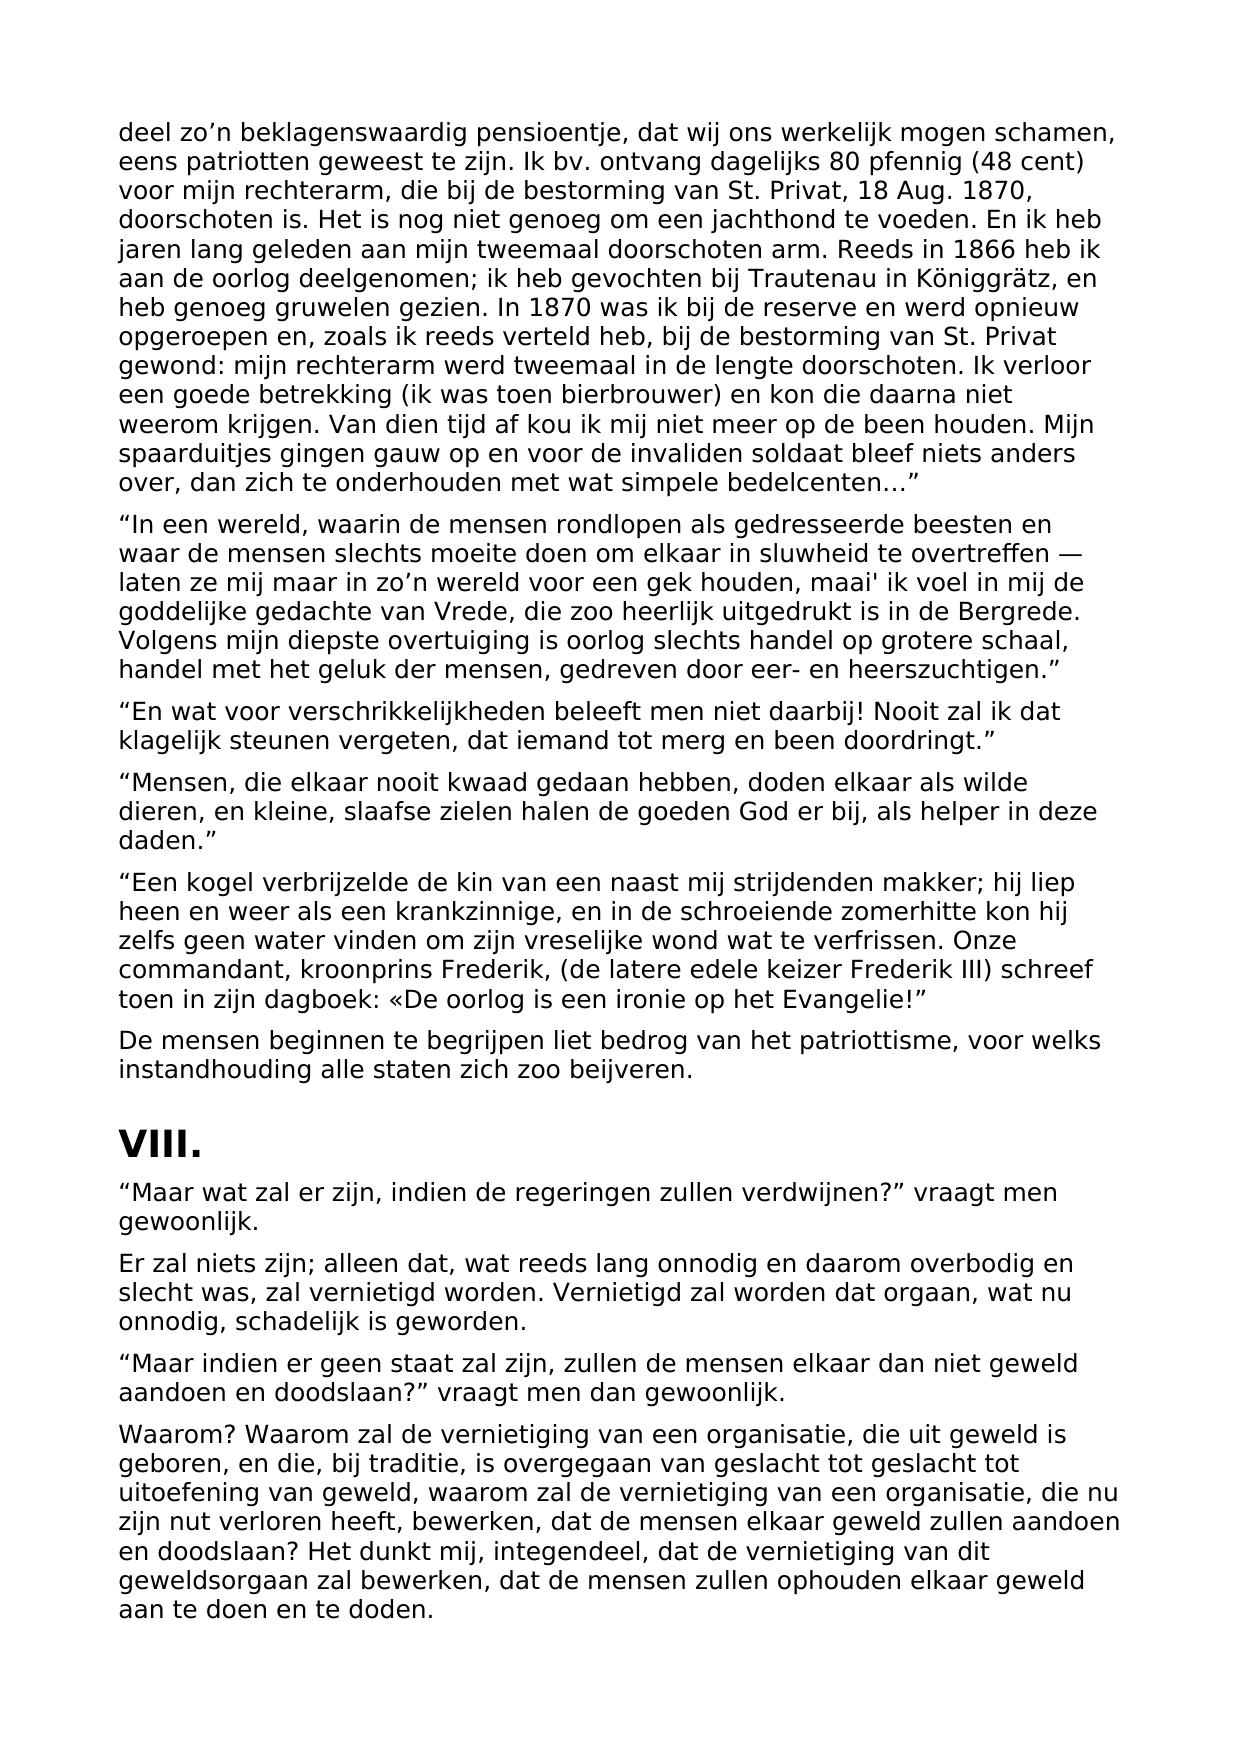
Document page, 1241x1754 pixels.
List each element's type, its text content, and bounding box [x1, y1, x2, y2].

text “In een wereld, waarin de mensen rondlopen als gedresseerde beesten en waar de mensen slechts moeite doen om elkaar in sluwheid te overtreffen — laten ze mij maar in zo’n wereld voor een gek houden, maai' ik voel in mij de goddelijke gedachte van Vrede, die zoo heerlijk uitgedrukt is in de Bergrede. Volgens mijn diepste overtuiging is oorlog slechts handel op grotere schaal, handel met het geluk der mensen, gedreven door eer- en heerszuchtigen.” [118, 510, 1122, 685]
text “Mensen, die elkaar nooit kwaad gedaan hebben, doden elkaar als wilde dieren, en kleine, slaafse zielen halen de goeden God er bij, als helper in deze daden.” [118, 768, 1122, 856]
text Er zal niets zijn; alleen dat, wat reeds lang onnodig en daarom overbodig en slecht was, zal vernietigd worden. Vernietigd zal worden dat orgaan, wat nu onnodig, schadelijk is geworden. [118, 1249, 1122, 1337]
text “En wat voor verschrikkelijkheden beleeft men niet daarbij! Nooit zal ik dat klagelijk steunen vergeten, dat iemand tot merg en been doordringt.” [118, 697, 1122, 756]
text “Een kogel verbrijzelde de kin van een naast mij strijdenden makker; hij liep heen en weer als een krankzinnige, en in de schroeiende zomerhitte kon hij zelfs geen water vinden om zijn vreselijke wond wat te verfrissen. Onze commandant, kroonprins Frederik, (de latere edele keizer Frederik III) schreef toen in zijn dagboek: «De oorlog is een ironie op het Evangelie!” [118, 868, 1122, 1014]
text “Maar indien er geen staat zal zijn, zullen de mensen elkaar dan niet geweld aandoen en doodslaan?” vraagt men dan gewoonlijk. [118, 1349, 1122, 1408]
text De mensen beginnen te begrijpen liet bedrog van het patriottisme, voor welks instandhouding alle staten zich zoo beijveren. [118, 1026, 1122, 1085]
subtitle VIII. [118, 1122, 1122, 1166]
text deel zo’n beklagenswaardig pensioentje, dat wij ons werkelijk mogen schamen, eens patriotten geweest te zijn. Ik bv. ontvang dagelijks 80 pfennig (48 cent) voor mijn rechterarm, die bij de bestorming van St. Privat, 18 Aug. 1870, doorschoten is. Het is nog niet genoeg om een jachthond te voeden. En ik heb jaren lang geleden aan mijn tweemaal doorschoten arm. Reeds in 1866 heb ik aan de oorlog deelgenomen; ik heb gevochten bij Trautenau in Königgrätz, en heb genoeg gruwelen gezien. In 1870 was ik bij de reserve en werd opnieuw opgeroepen en, zoals ik reeds verteld heb, bij de bestorming van St. Privat gewond: mijn rechterarm werd tweemaal in de lengte doorschoten. Ik verloor een goede betrekking (ik was toen bierbrouwer) en kon die daarna niet weerom krijgen. Van dien tijd af kou ik mij niet meer op de been houden. Mijn spaarduitjes gingen gauw op en voor de invaliden soldaat bleef niets anders over, dan zich te onderhouden met wat simpele bedelcenten…” [118, 118, 1122, 497]
text “Maar wat zal er zijn, indien de regeringen zullen verdwijnen?” vraagt men gewoonlijk. [118, 1178, 1122, 1237]
text Waarom? Waarom zal de vernietiging van een organisatie, die uit geweld is geboren, en die, bij traditie, is overgegaan van geslacht tot geslacht tot uitoefening van geweld, waarom zal de vernietiging van een organisatie, die nu zijn nut verloren heeft, bewerken, dat de mensen elkaar geweld zullen aandoen en doodslaan? Het dunkt mij, integendeel, dat de vernietiging van dit geweldsorgaan zal bewerken, dat de mensen zullen ophouden elkaar geweld aan te doen en te doden. [118, 1420, 1122, 1624]
